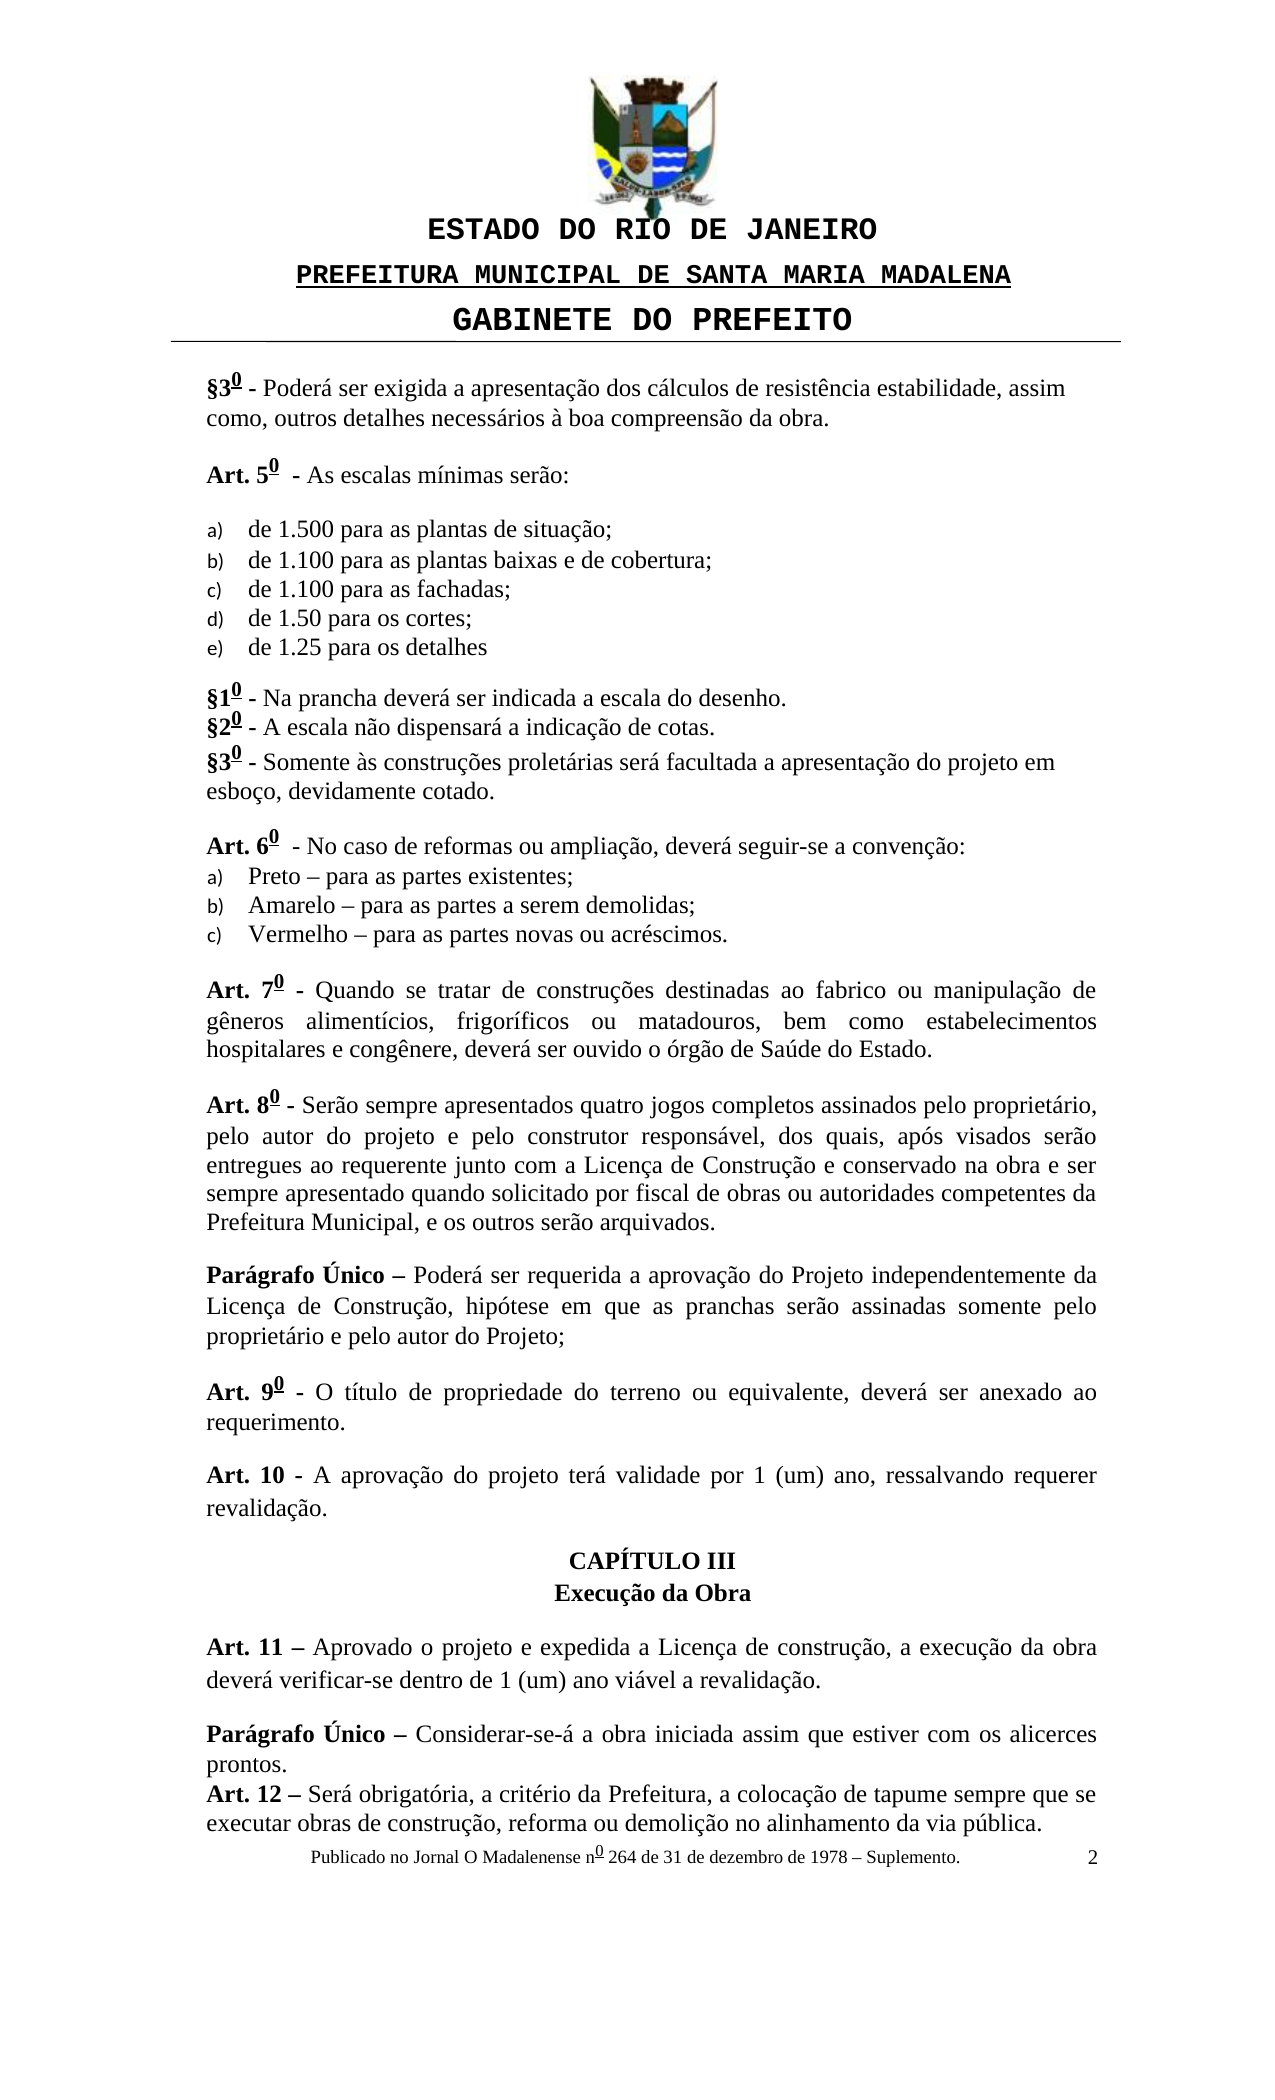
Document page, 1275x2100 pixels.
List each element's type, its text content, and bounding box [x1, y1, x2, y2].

text Art. 60 - No caso de reformas ou ampliação, deverá seguir-se a convenção: [206, 824, 1098, 861]
text ESTADO DO RIO DE JANEIRO [427, 213, 1098, 249]
text Art. 11 – Aprovado o projeto e expedida a Licença de construção, a execução da obra deverá verificar-se dentro de 1 (um) ano viável a revalidação. [206, 1632, 1098, 1694]
table_header 2 [1023, 1836, 1098, 1869]
list de 1.50 para os cortes; [207, 603, 1098, 632]
text Parágrafo Único – Considerar-se-á a obra iniciada assim que estiver com os alicerces prontos. [206, 1719, 1098, 1777]
text GABINETE DO PREFEITO [452, 303, 1098, 340]
text §10 - Na prancha deverá ser indicada a escala do desenho. §20 - A escala não dispensará a indicação de cotas. [206, 683, 787, 742]
text Art. 50 - As escalas mínimas serão: [206, 453, 1098, 490]
list de 1.25 para os detalhes [207, 632, 1098, 661]
text Art. 10 - A aprovação do projeto terá validade por 1 (um) ano, ressalvando requerer revalidação. [206, 1460, 1098, 1522]
table_header Publicado no Jornal O Madalenense n0 264 de 31 de dezembro de 1978 – Suplemento. [310, 1836, 1023, 1869]
text Art. 12 – Será obrigatória, a critério da Prefeitura, a colocação de tapume sempre que se executar obras de construção, reforma ou demolição no alinhamento da via pública. [206, 1779, 1098, 1836]
text Art. 90 - O título de propriedade do terreno ou equivalente, deverá ser anexado ao requerimento. [206, 1372, 1098, 1436]
list de 1.500 para as plantas de situação; [207, 514, 1098, 543]
text §30 - Somente às construções proletárias será facultada a apresentação do projeto em esboço, devidamente cotado. [206, 743, 1098, 804]
list de 1.100 para as fachadas; [207, 574, 1098, 603]
list Vermelho – para as partes novas ou acréscimos. [207, 919, 1098, 947]
list Preto – para as partes existentes; [207, 861, 1098, 890]
list Amarelo – para as partes a serem demolidas; [207, 890, 1098, 919]
text Execução da Obra [554, 1578, 1098, 1607]
text §30 - Poderá ser exigida a apresentação dos cálculos de resistência estabilidade, assim como, outros detalhes necessários à boa compreensão da obra. [206, 368, 1098, 431]
list de 1.100 para as plantas baixas e de cobertura; [207, 546, 1098, 574]
text PREFEITURA MUNICIPAL DE SANTA MARIA MADALENA [296, 261, 1098, 292]
text Art. 70 - Quando se tratar de construções destinadas ao fabrico ou manipulação de gêneros alimentícios, frigoríficos ou matadouros, bem como estabelecimentos hospitalares e congênere, deverá ser ouvido o órgão de Saúde do Estado. [206, 970, 1098, 1063]
text Art. 80 - Serão sempre apresentados quatro jogos completos assinados pelo proprietário, pelo autor do projeto e pelo construtor responsável, dos quais, após visados serão entregues ao requerente junto com a Licença de Construção e conservado na obra e ser sempre apresentado quando solicitado por fiscal de obras ou autoridades competentes da Prefeitura Municipal, e os outros serão arquivados. [206, 1085, 1098, 1236]
text Parágrafo Único – Poderá ser requerida a aprovação do Projeto independentemente da Licença de Construção, hipótese em que as pranchas serão assinadas somente pelo proprietário e pelo autor do Projeto; [206, 1260, 1098, 1350]
text CAPÍTULO III [569, 1546, 1098, 1575]
